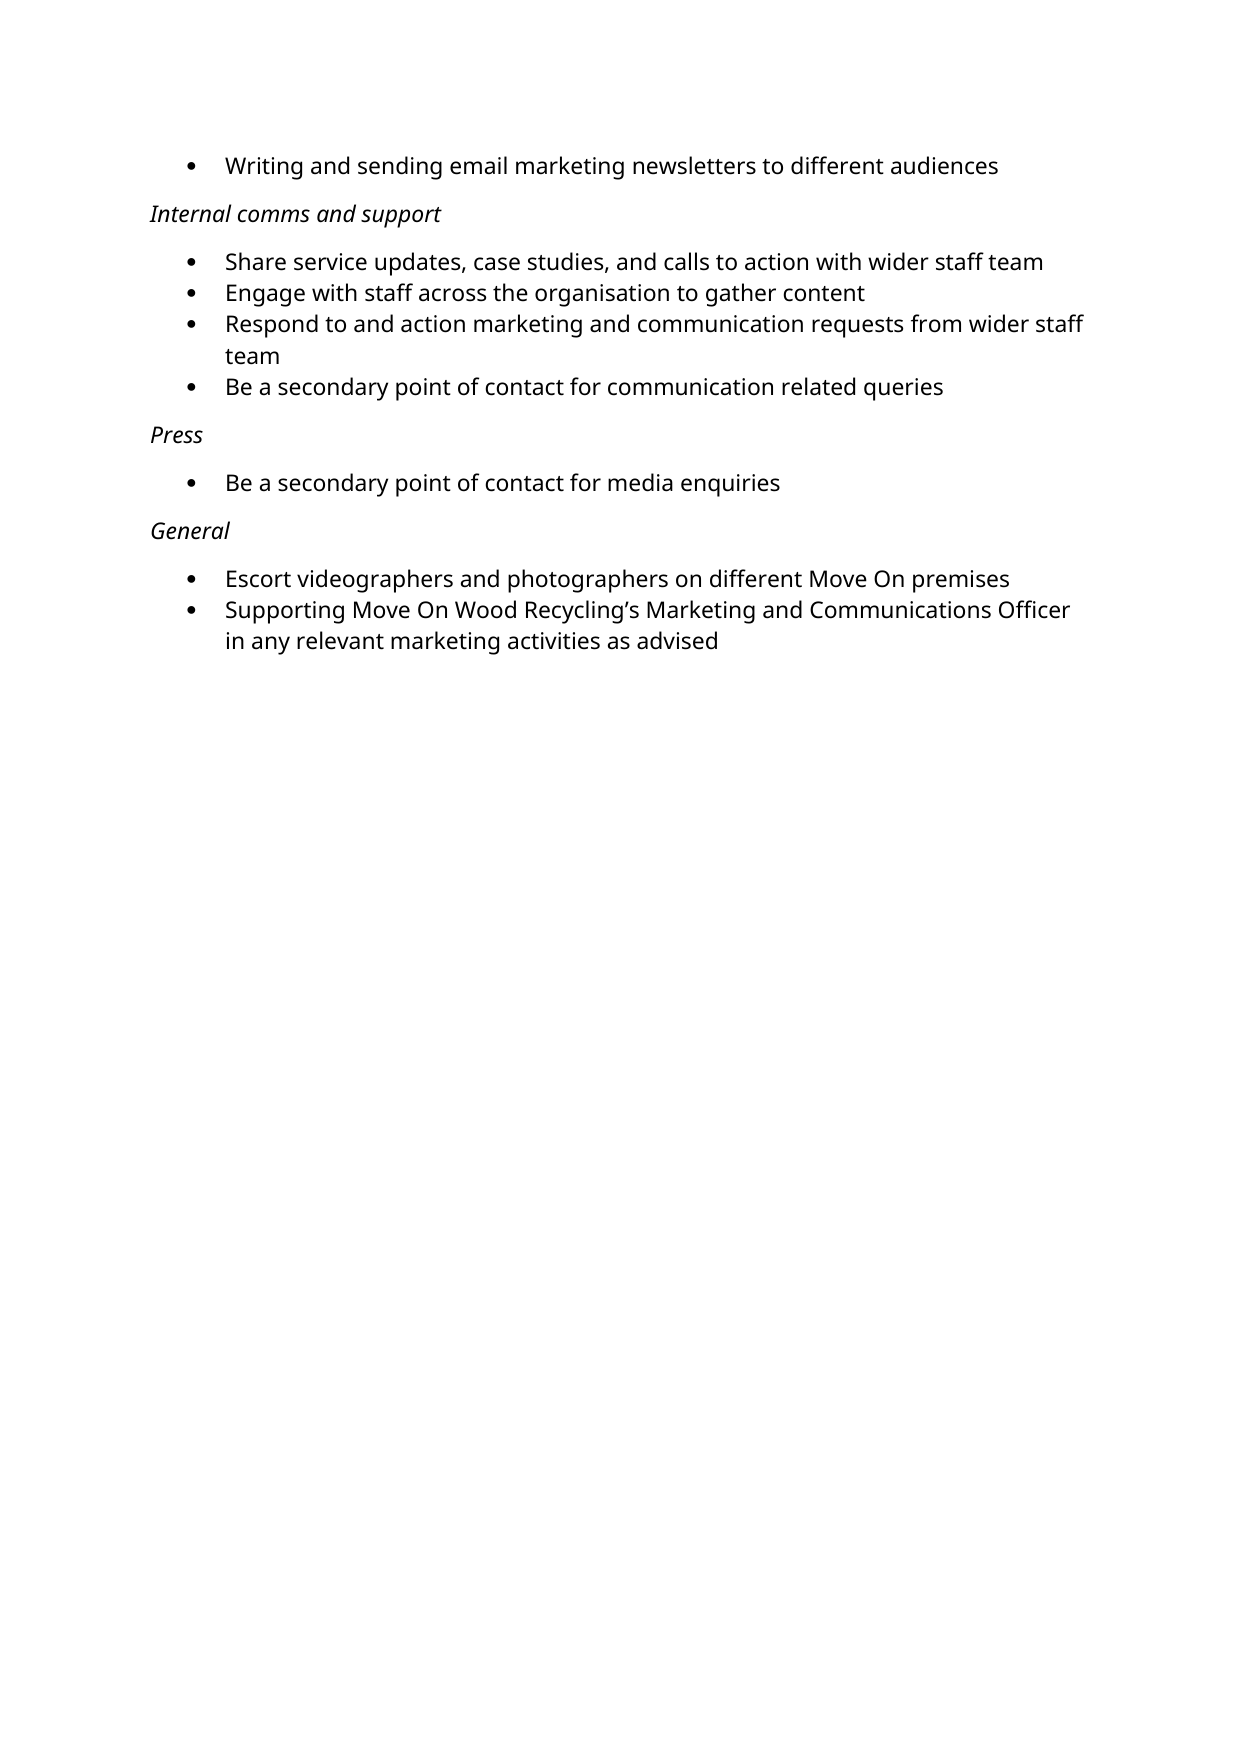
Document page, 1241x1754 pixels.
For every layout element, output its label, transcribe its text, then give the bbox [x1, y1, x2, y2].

list Writing and sending email marketing newsletters to different audiences [187, 150, 1090, 181]
list Share service updates, case studies, and calls to action with wider staff team [187, 246, 1090, 277]
list Supporting Move On Wood Recycling’s Marketing and Communications Officer in any relevant marketing activities as advised [187, 594, 1090, 656]
list Engage with staff across the organisation to gather content [187, 277, 1090, 308]
text Internal comms and support [150, 198, 1090, 229]
text General [150, 514, 1090, 546]
list Escort videographers and photographers on different Move On premises [187, 562, 1090, 594]
list Be a secondary point of contact for communication related queries [187, 371, 1090, 402]
text Press [150, 419, 1090, 450]
list Respond to and action marketing and communication requests from wider staff team [187, 308, 1090, 371]
list Be a secondary point of contact for media enquiries [187, 467, 1090, 498]
